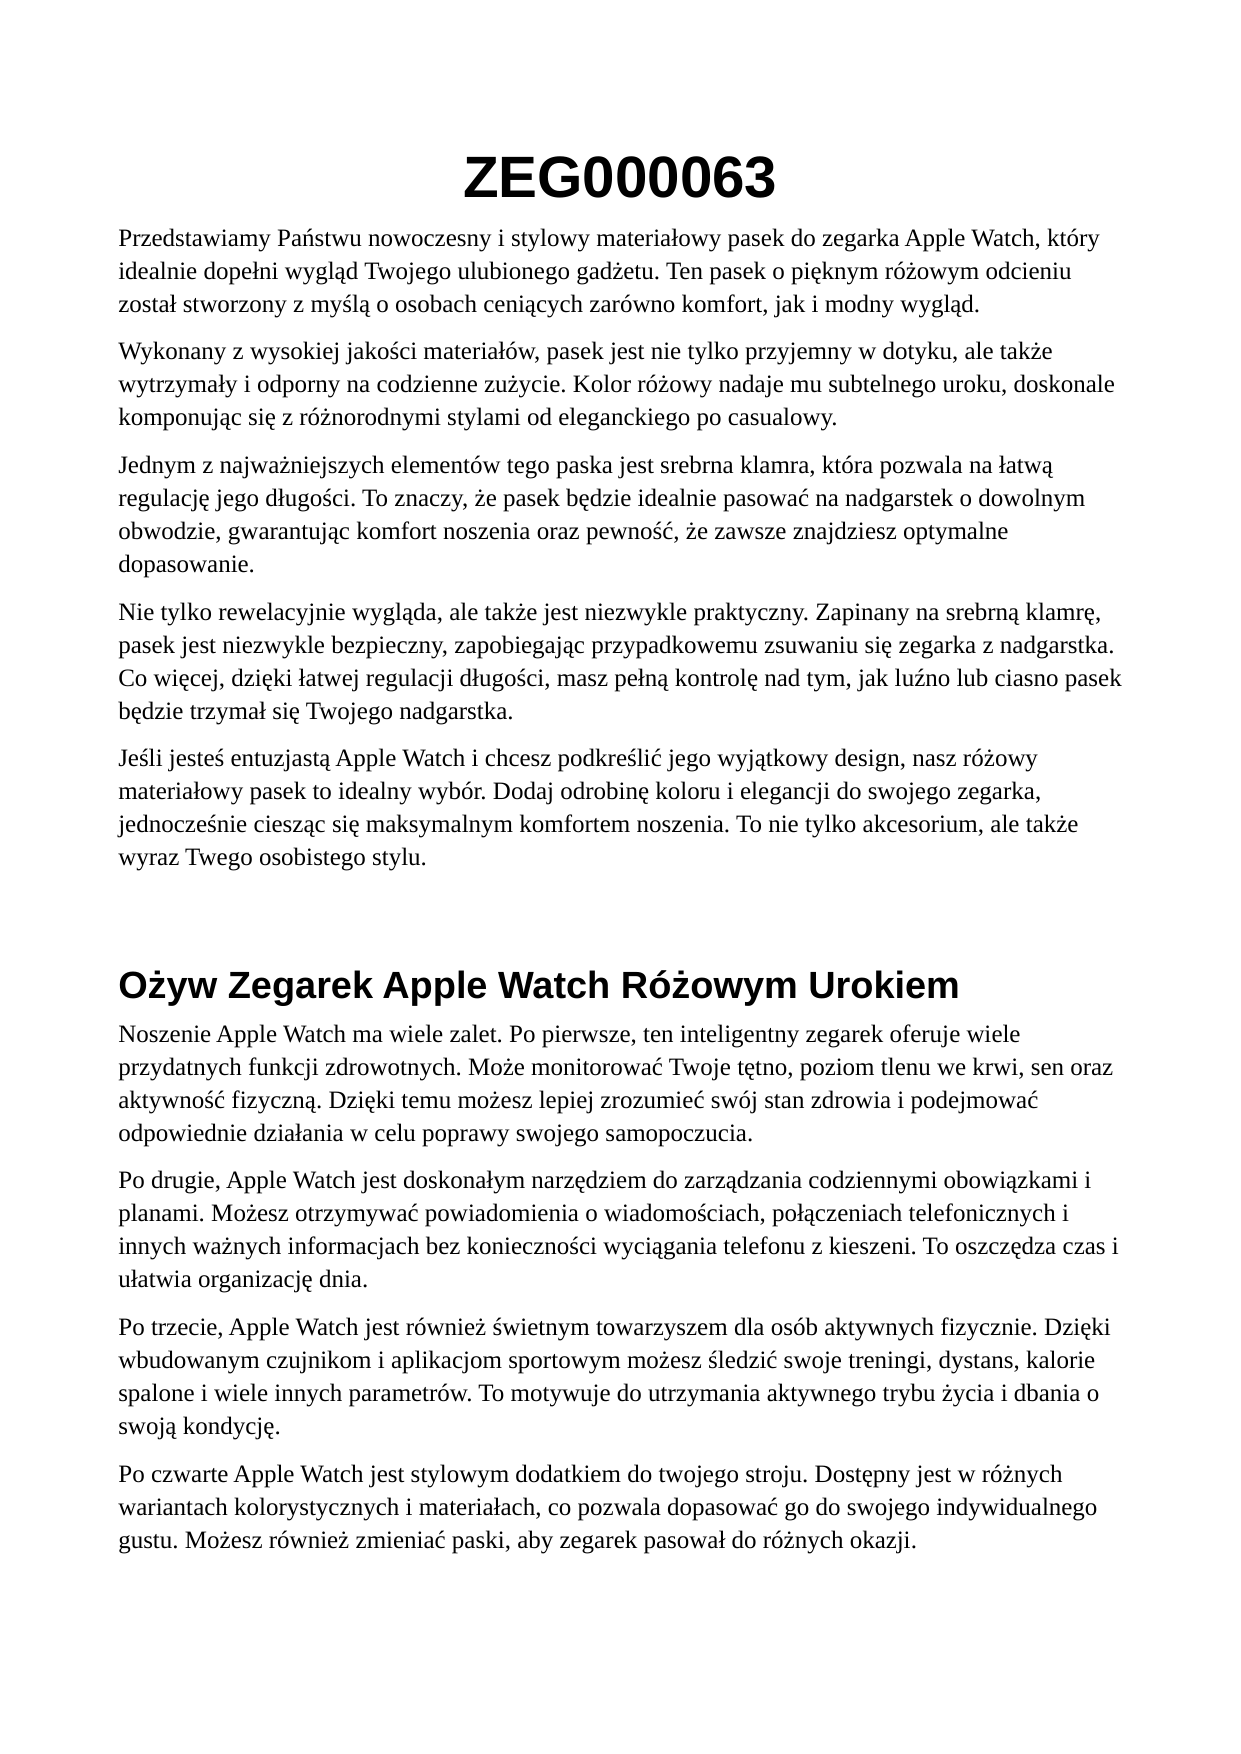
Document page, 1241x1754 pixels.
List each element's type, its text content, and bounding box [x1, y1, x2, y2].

text Po drugie, Apple Watch jest doskonałym narzędziem do zarządzania codziennymi obowiązkami i planami. Możesz otrzymywać powiadomienia o wiadomościach, połączeniach telefonicznych i innych ważnych informacjach bez konieczności wyciągania telefonu z kieszeni. To oszczędza czas i ułatwia organizację dnia. [118, 1165, 1122, 1293]
subtitle Ożyw Zegarek Apple Watch Różowym Urokiem [118, 963, 1122, 1006]
text Nie tylko rewelacyjnie wygląda, ale także jest niezwykle praktyczny. Zapinany na srebrną klamrę, pasek jest niezwykle bezpieczny, zapobiegając przypadkowemu zsuwaniu się zegarka z nadgarstka. Co więcej, dzięki łatwej regulacji długości, masz pełną kontrolę nad tym, jak luźno lub ciasno pasek będzie trzymał się Twojego nadgarstka. [118, 597, 1122, 724]
text Po czwarte Apple Watch jest stylowym dodatkiem do twojego stroju. Dostępny jest w różnych wariantach kolorystycznych i materiałach, co pozwala dopasować go do swojego indywidualnego gustu. Możesz również zmieniać paski, aby zegarek pasował do różnych okazji. [118, 1459, 1122, 1553]
text Jeśli jesteś entuzjastą Apple Watch i chcesz podkreślić jego wyjątkowy design, nasz różowy materiałowy pasek to idealny wybór. Dodaj odrobinę koloru i elegancji do swojego zegarka, jednocześnie ciesząc się maksymalnym komfortem noszenia. To nie tylko akcesorium, ale także wyraz Twego osobistego stylu. [118, 743, 1122, 871]
text Jednym z najważniejszych elementów tego paska jest srebrna klamra, która pozwala na łatwą regulację jego długości. To znaczy, że pasek będzie idealnie pasować na nadgarstek o dowolnym obwodzie, gwarantując komfort noszenia oraz pewność, że zawsze znajdziesz optymalne dopasowanie. [118, 450, 1122, 578]
text Noszenie Apple Watch ma wiele zalet. Po pierwsze, ten inteligentny zegarek oferuje wiele przydatnych funkcji zdrowotnych. Może monitorować Twoje tętno, poziom tlenu we krwi, sen oraz aktywność fizyczną. Dzięki temu możesz lepiej zrozumieć swój stan zdrowia i podejmować odpowiednie działania w celu poprawy swojego samopoczucia. [118, 1019, 1122, 1147]
text Po trzecie, Apple Watch jest również świetnym towarzyszem dla osób aktywnych fizycznie. Dzięki wbudowanym czujnikom i aplikacjom sportowym możesz śledzić swoje treningi, dystans, kalorie spalone i wiele innych parametrów. To motywuje do utrzymania aktywnego trybu życia i dbania o swoją kondycję. [118, 1312, 1122, 1440]
title ZEG000063 [118, 143, 1122, 210]
text Przedstawiamy Państwu nowoczesny i stylowy materiałowy pasek do zegarka Apple Watch, który idealnie dopełni wygląd Twojego ulubionego gadżetu. Ten pasek o pięknym różowym odcieniu został stworzony z myślą o osobach ceniących zarówno komfort, jak i modny wygląd. [118, 223, 1122, 317]
text Wykonany z wysokiej jakości materiałów, pasek jest nie tylko przyjemny w dotyku, ale także wytrzymały i odporny na codzienne zużycie. Kolor różowy nadaje mu subtelnego uroku, doskonale komponując się z różnorodnymi stylami od eleganckiego po casualowy. [118, 336, 1122, 431]
